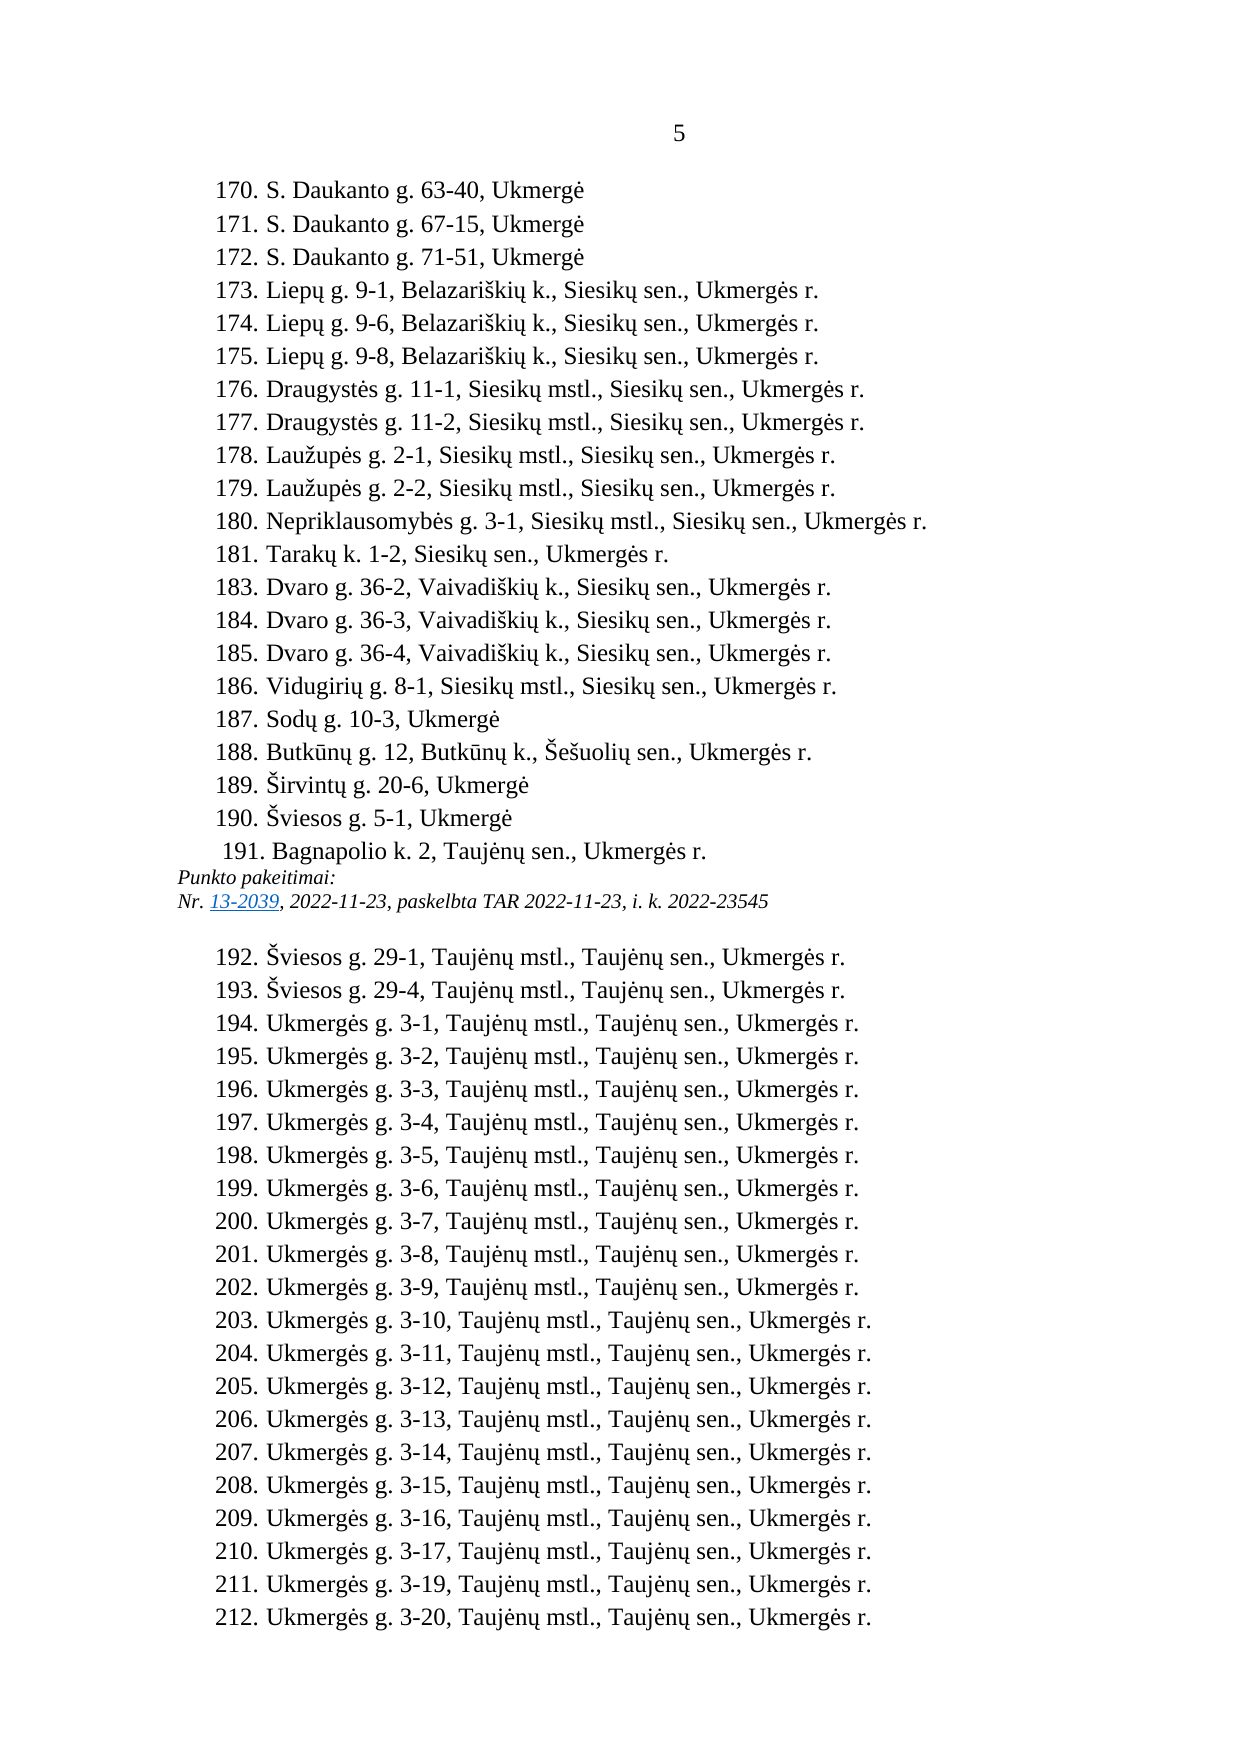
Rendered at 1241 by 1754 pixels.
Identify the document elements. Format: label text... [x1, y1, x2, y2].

text 181. Tarakų k. 1-2, Siesikų sen., Ukmergės r. [215, 539, 1181, 568]
text 171. S. Daukanto g. 67-15, Ukmergė [215, 209, 1181, 237]
text 186. Vidugirių g. 8-1, Siesikų mstl., Siesikų sen., Ukmergės r. [215, 671, 1181, 700]
text Punkto pakeitimai: [177, 865, 1181, 889]
text 208. Ukmergės g. 3-15, Taujėnų mstl., Taujėnų sen., Ukmergės r. [215, 1470, 1181, 1499]
text 180. Nepriklausomybės g. 3-1, Siesikų mstl., Siesikų sen., Ukmergės r. [215, 506, 1181, 534]
text 200. Ukmergės g. 3-7, Taujėnų mstl., Taujėnų sen., Ukmergės r. [215, 1206, 1181, 1234]
text 184. Dvaro g. 36-3, Vaivadiškių k., Siesikų sen., Ukmergės r. [215, 605, 1181, 634]
text 207. Ukmergės g. 3-14, Taujėnų mstl., Taujėnų sen., Ukmergės r. [215, 1437, 1181, 1466]
text 172. S. Daukanto g. 71-51, Ukmergė [215, 242, 1181, 270]
text 199. Ukmergės g. 3-6, Taujėnų mstl., Taujėnų sen., Ukmergės r. [215, 1173, 1181, 1202]
text 179. Laužupės g. 2-2, Siesikų mstl., Siesikų sen., Ukmergės r. [215, 473, 1181, 502]
text 176. Draugystės g. 11-1, Siesikų mstl., Siesikų sen., Ukmergės r. [215, 374, 1181, 402]
text 188. Butkūnų g. 12, Butkūnų k., Šešuolių sen., Ukmergės r. [215, 737, 1181, 766]
text 204. Ukmergės g. 3-11, Taujėnų mstl., Taujėnų sen., Ukmergės r. [215, 1338, 1181, 1367]
text 205. Ukmergės g. 3-12, Taujėnų mstl., Taujėnų sen., Ukmergės r. [215, 1371, 1181, 1400]
text 192. Šviesos g. 29-1, Taujėnų mstl., Taujėnų sen., Ukmergės r. [215, 942, 1181, 970]
text 183. Dvaro g. 36-2, Vaivadiškių k., Siesikų sen., Ukmergės r. [215, 572, 1181, 601]
text 195. Ukmergės g. 3-2, Taujėnų mstl., Taujėnų sen., Ukmergės r. [215, 1041, 1181, 1069]
text 173. Liepų g. 9-1, Belazariškių k., Siesikų sen., Ukmergės r. [215, 275, 1181, 303]
text Nr. 13-2039, 2022-11-23, paskelbta TAR 2022-11-23, i. k. 2022-23545 [177, 889, 1181, 913]
text 185. Dvaro g. 36-4, Vaivadiškių k., Siesikų sen., Ukmergės r. [215, 638, 1181, 667]
text 191. Bagnapolio k. 2, Taujėnų sen., Ukmergės r. [177, 836, 1181, 865]
text 209. Ukmergės g. 3-16, Taujėnų mstl., Taujėnų sen., Ukmergės r. [215, 1503, 1181, 1532]
text 210. Ukmergės g. 3-17, Taujėnų mstl., Taujėnų sen., Ukmergės r. [215, 1536, 1181, 1565]
text 174. Liepų g. 9-6, Belazariškių k., Siesikų sen., Ukmergės r. [215, 308, 1181, 336]
text 193. Šviesos g. 29-4, Taujėnų mstl., Taujėnų sen., Ukmergės r. [215, 975, 1181, 1003]
text 190. Šviesos g. 5-1, Ukmergė [215, 803, 1181, 832]
text 211. Ukmergės g. 3-19, Taujėnų mstl., Taujėnų sen., Ukmergės r. [215, 1569, 1181, 1598]
text 189. Širvintų g. 20-6, Ukmergė [215, 770, 1181, 799]
text 177. Draugystės g. 11-2, Siesikų mstl., Siesikų sen., Ukmergės r. [215, 407, 1181, 436]
text 194. Ukmergės g. 3-1, Taujėnų mstl., Taujėnų sen., Ukmergės r. [215, 1008, 1181, 1036]
text 203. Ukmergės g. 3-10, Taujėnų mstl., Taujėnų sen., Ukmergės r. [215, 1305, 1181, 1334]
text 178. Laužupės g. 2-1, Siesikų mstl., Siesikų sen., Ukmergės r. [215, 440, 1181, 468]
text 187. Sodų g. 10-3, Ukmergė [215, 704, 1181, 733]
text 198. Ukmergės g. 3-5, Taujėnų mstl., Taujėnų sen., Ukmergės r. [215, 1140, 1181, 1168]
text 201. Ukmergės g. 3-8, Taujėnų mstl., Taujėnų sen., Ukmergės r. [215, 1239, 1181, 1268]
text 196. Ukmergės g. 3-3, Taujėnų mstl., Taujėnų sen., Ukmergės r. [215, 1074, 1181, 1102]
text 212. Ukmergės g. 3-20, Taujėnų mstl., Taujėnų sen., Ukmergės r. [215, 1602, 1181, 1631]
text 206. Ukmergės g. 3-13, Taujėnų mstl., Taujėnų sen., Ukmergės r. [215, 1404, 1181, 1433]
text 202. Ukmergės g. 3-9, Taujėnų mstl., Taujėnų sen., Ukmergės r. [215, 1272, 1181, 1301]
text 197. Ukmergės g. 3-4, Taujėnų mstl., Taujėnų sen., Ukmergės r. [215, 1107, 1181, 1136]
text 170. S. Daukanto g. 63-40, Ukmergė [215, 176, 1181, 204]
text 175. Liepų g. 9-8, Belazariškių k., Siesikų sen., Ukmergės r. [215, 341, 1181, 369]
